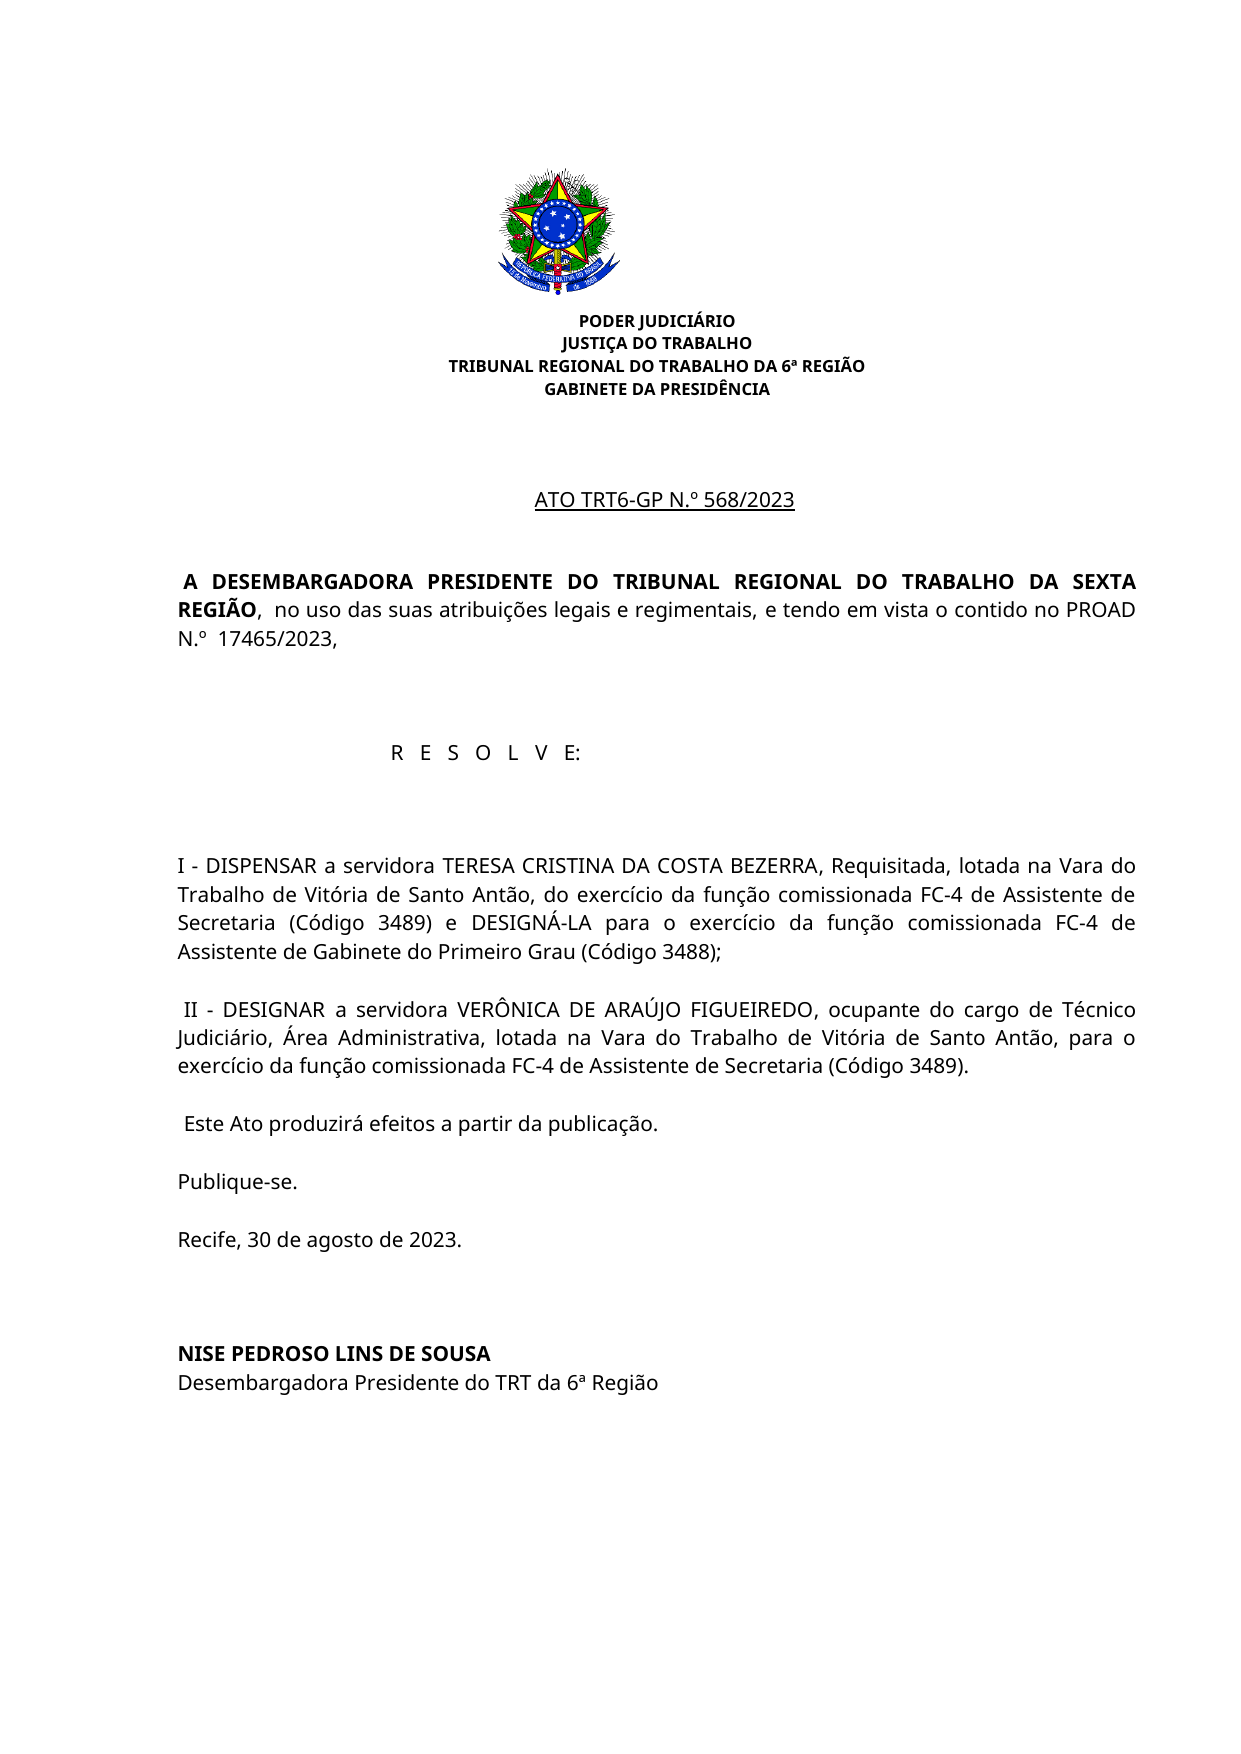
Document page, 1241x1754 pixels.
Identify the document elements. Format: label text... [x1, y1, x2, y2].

picture [491, 165, 623, 297]
text JUSTIÇA DO TRABALHO [177, 332, 1137, 354]
text GABINETE DA PRESIDÊNCIA [177, 377, 1137, 400]
text I - DISPENSAR a servidora TERESA CRISTINA DA COSTA BEZERRA, Requisitada, lotada na Vara do Trabalho de Vitória de Santo Antão, do exercício da função comissionada FC-4 de Assistente de Secretaria (Código 3489) e DESIGNÁ-LA para o exercício da função comissionada FC-4 de Assistente de Gabinete do Primeiro Grau (Código 3488); [177, 852, 1137, 965]
text TRIBUNAL REGIONAL DO TRABALHO DA 6ª REGIÃO [177, 354, 1137, 377]
text ATO TRT6-GP N.º 568/2023 [177, 485, 1152, 514]
text Publique-se. [177, 1167, 1137, 1196]
text NISE PEDROSO LINS DE SOUSA [177, 1339, 1152, 1368]
text A DESEMBARGADORA PRESIDENTE DO TRIBUNAL REGIONAL DO TRABALHO DA SEXTA REGIÃO, no uso das suas atribuições legais e regimentais, e tendo em vista o contido no PROAD N.º 17465/2023, [177, 567, 1137, 652]
text PODER JUDICIÁRIO [177, 309, 1137, 332]
text Recife, 30 de agosto de 2023. [177, 1225, 1137, 1254]
text II - DESIGNAR a servidora VERÔNICA DE ARAÚJO FIGUEIREDO, ocupante do cargo de Técnico Judiciário, Área Administrativa, lotada na Vara do Trabalho de Vitória de Santo Antão, para o exercício da função comissionada FC-4 de Assistente de Secretaria (Código 3489). [177, 995, 1137, 1080]
text Desembargadora Presidente do TRT da 6ª Região [177, 1368, 1152, 1396]
text R E S O L V E: [177, 738, 1137, 766]
text Este Ato produzirá efeitos a partir da publicação. [177, 1109, 1137, 1138]
